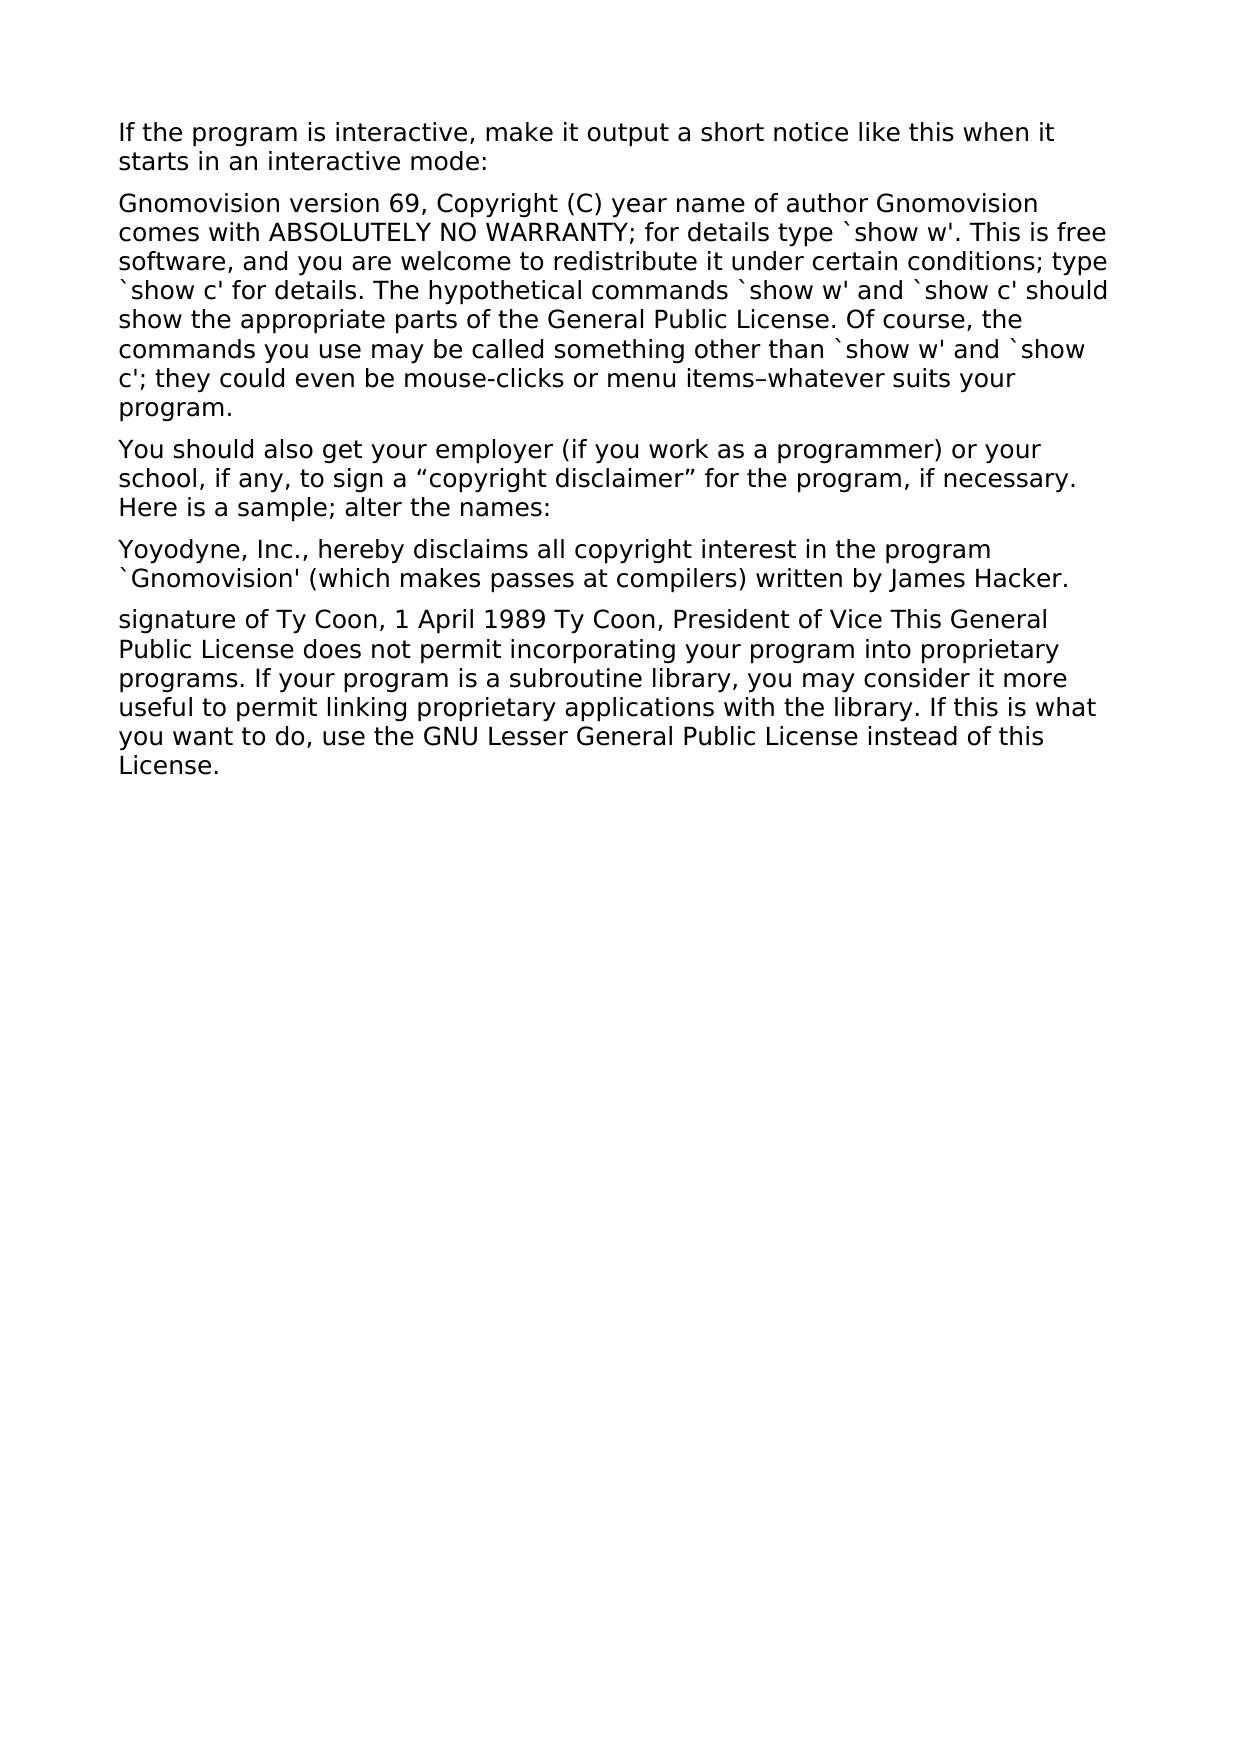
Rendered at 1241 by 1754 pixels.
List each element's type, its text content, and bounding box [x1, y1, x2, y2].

text Yoyodyne, Inc., hereby disclaims all copyright interest in the program `Gnomovision' (which makes passes at compilers) written by James Hacker. [118, 535, 1122, 593]
text You should also get your employer (if you work as a programmer) or your school, if any, to sign a “copyright disclaimer” for the program, if necessary. Here is a sample; alter the names: [118, 435, 1122, 522]
text signature of Ty Coon, 1 April 1989 Ty Coon, President of Vice This General Public License does not permit incorporating your program into proprietary programs. If your program is a subroutine library, you may consider it more useful to permit linking proprietary applications with the library. If this is what you want to do, use the GNU Lesser General Public License instead of this License. [118, 606, 1122, 781]
text If the program is interactive, make it output a short notice like this when it starts in an interactive mode: [118, 118, 1122, 176]
text Gnomovision version 69, Copyright (C) year name of author Gnomovision comes with ABSOLUTELY NO WARRANTY; for details type `show w'. This is free software, and you are welcome to redistribute it under certain conditions; type `show c' for details. The hypothetical commands `show w' and `show c' should show the appropriate parts of the General Public License. Of course, the commands you use may be called something other than `show w' and `show c'; they could even be mouse-clicks or menu items–whatever suits your program. [118, 189, 1122, 422]
